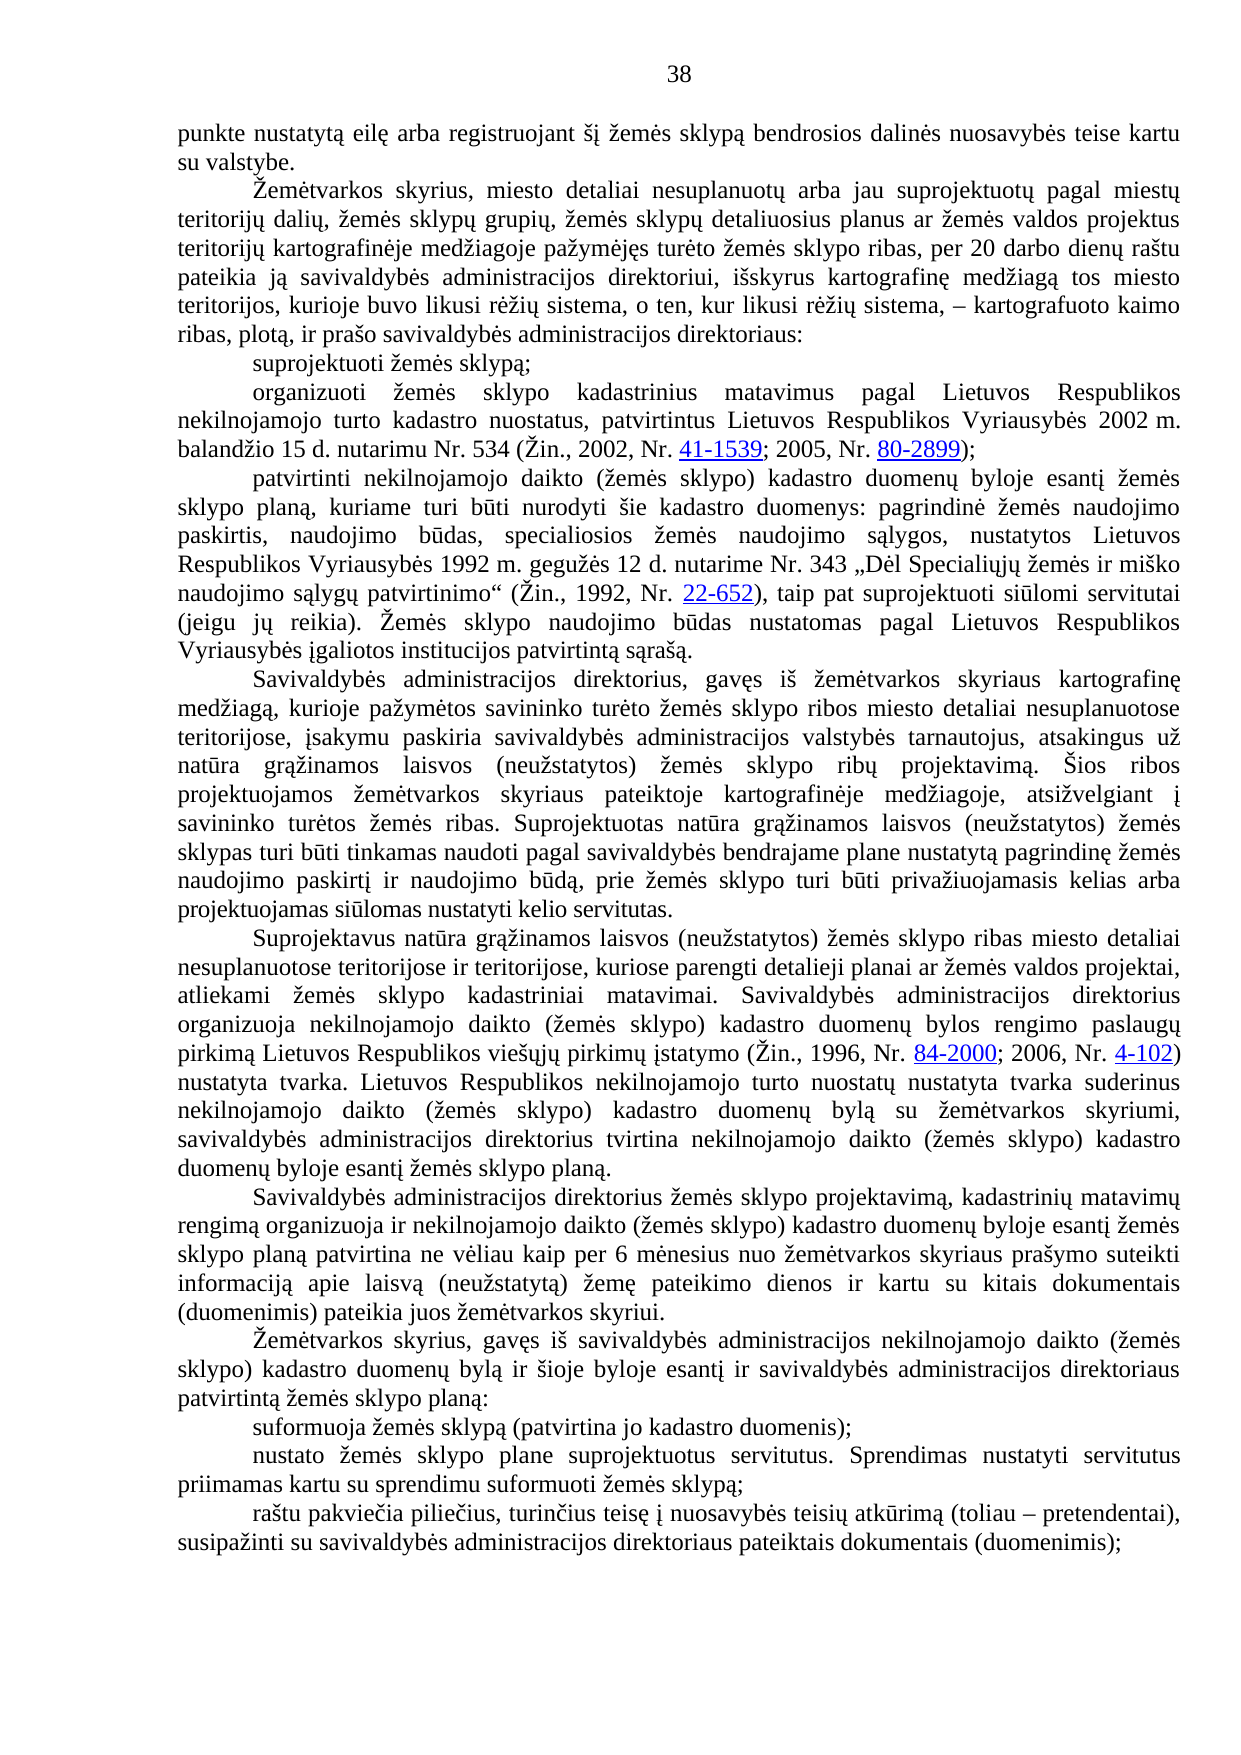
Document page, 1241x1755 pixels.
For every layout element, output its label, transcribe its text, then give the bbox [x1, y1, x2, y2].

text Suprojektavus natūra grąžinamos laisvos (neužstatytos) žemės sklypo ribas miesto detaliai nesuplanuotose teritorijose ir teritorijose, kuriose parengti detalieji planai ar žemės valdos projektai, atliekami žemės sklypo kadastriniai matavimai. Savivaldybės administracijos direktorius organizuoja nekilnojamojo daikto (žemės sklypo) kadastro duomenų bylos rengimo paslaugų pirkimą Lietuvos Respublikos viešųjų pirkimų įstatymo (Žin., 1996, Nr. 84-2000; 2006, Nr. 4-102) nustatyta tvarka. Lietuvos Respublikos nekilnojamojo turto nuostatų nustatyta tvarka suderinus nekilnojamojo daikto (žemės sklypo) kadastro duomenų bylą su žemėtvarkos skyriumi, savivaldybės administracijos direktorius tvirtina nekilnojamojo daikto (žemės sklypo) kadastro duomenų byloje esantį žemės sklypo planą. [177, 923, 1181, 1182]
text organizuoti žemės sklypo kadastrinius matavimus pagal Lietuvos Respublikos nekilnojamojo turto kadastro nuostatus, patvirtintus Lietuvos Respublikos Vyriausybės 2002 m. balandžio 15 d. nutarimu Nr. 534 (Žin., 2002, Nr. 41-1539; 2005, Nr. 80-2899); [177, 377, 1181, 463]
text raštu pakviečia piliečius, turinčius teisę į nuosavybės teisių atkūrimą (toliau – pretendentai), susipažinti su savivaldybės administracijos direktoriaus pateiktais dokumentais (duomenimis); [177, 1498, 1181, 1556]
text suformuoja žemės sklypą (patvirtina jo kadastro duomenis); [177, 1412, 1181, 1441]
text Žemėtvarkos skyrius, gavęs iš savivaldybės administracijos nekilnojamojo daikto (žemės sklypo) kadastro duomenų bylą ir šioje byloje esantį ir savivaldybės administracijos direktoriaus patvirtintą žemės sklypo planą: [177, 1326, 1181, 1412]
text suprojektuoti žemės sklypą; [177, 348, 1181, 377]
text punkte nustatytą eilę arba registruojant šį žemės sklypą bendrosios dalinės nuosavybės teise kartu su valstybe. [177, 118, 1181, 176]
text patvirtinti nekilnojamojo daikto (žemės sklypo) kadastro duomenų byloje esantį žemės sklypo planą, kuriame turi būti nurodyti šie kadastro duomenys: pagrindinė žemės naudojimo paskirtis, naudojimo būdas, specialiosios žemės naudojimo sąlygos, nustatytos Lietuvos Respublikos Vyriausybės 1992 m. gegužės 12 d. nutarime Nr. 343 „Dėl Specialiųjų žemės ir miško naudojimo sąlygų patvirtinimo“ (Žin., 1992, Nr. 22-652), taip pat suprojektuoti siūlomi servitutai (jeigu jų reikia). Žemės sklypo naudojimo būdas nustatomas pagal Lietuvos Respublikos Vyriausybės įgaliotos institucijos patvirtintą sąrašą. [177, 463, 1181, 664]
text Savivaldybės administracijos direktorius žemės sklypo projektavimą, kadastrinių matavimų rengimą organizuoja ir nekilnojamojo daikto (žemės sklypo) kadastro duomenų byloje esantį žemės sklypo planą patvirtina ne vėliau kaip per 6 mėnesius nuo žemėtvarkos skyriaus prašymo suteikti informaciją apie laisvą (neužstatytą) žemę pateikimo dienos ir kartu su kitais dokumentais (duomenimis) pateikia juos žemėtvarkos skyriui. [177, 1182, 1181, 1326]
text Žemėtvarkos skyrius, miesto detaliai nesuplanuotų arba jau suprojektuotų pagal miestų teritorijų dalių, žemės sklypų grupių, žemės sklypų detaliuosius planus ar žemės valdos projektus teritorijų kartografinėje medžiagoje pažymėjęs turėto žemės sklypo ribas, per 20 darbo dienų raštu pateikia ją savivaldybės administracijos direktoriui, išskyrus kartografinę medžiagą tos miesto teritorijos, kurioje buvo likusi rėžių sistema, o ten, kur likusi rėžių sistema, – kartografuoto kaimo ribas, plotą, ir prašo savivaldybės administracijos direktoriaus: [177, 176, 1181, 348]
text Savivaldybės administracijos direktorius, gavęs iš žemėtvarkos skyriaus kartografinę medžiagą, kurioje pažymėtos savininko turėto žemės sklypo ribos miesto detaliai nesuplanuotose teritorijose, įsakymu paskiria savivaldybės administracijos valstybės tarnautojus, atsakingus už natūra grąžinamos laisvos (neužstatytos) žemės sklypo ribų projektavimą. Šios ribos projektuojamos žemėtvarkos skyriaus pateiktoje kartografinėje medžiagoje, atsižvelgiant į savininko turėtos žemės ribas. Suprojektuotas natūra grąžinamos laisvos (neužstatytos) žemės sklypas turi būti tinkamas naudoti pagal savivaldybės bendrajame plane nustatytą pagrindinę žemės naudojimo paskirtį ir naudojimo būdą, prie žemės sklypo turi būti privažiuojamasis kelias arba projektuojamas siūlomas nustatyti kelio servitutas. [177, 664, 1181, 923]
text nustato žemės sklypo plane suprojektuotus servitutus. Sprendimas nustatyti servitutus priimamas kartu su sprendimu suformuoti žemės sklypą; [177, 1441, 1181, 1498]
